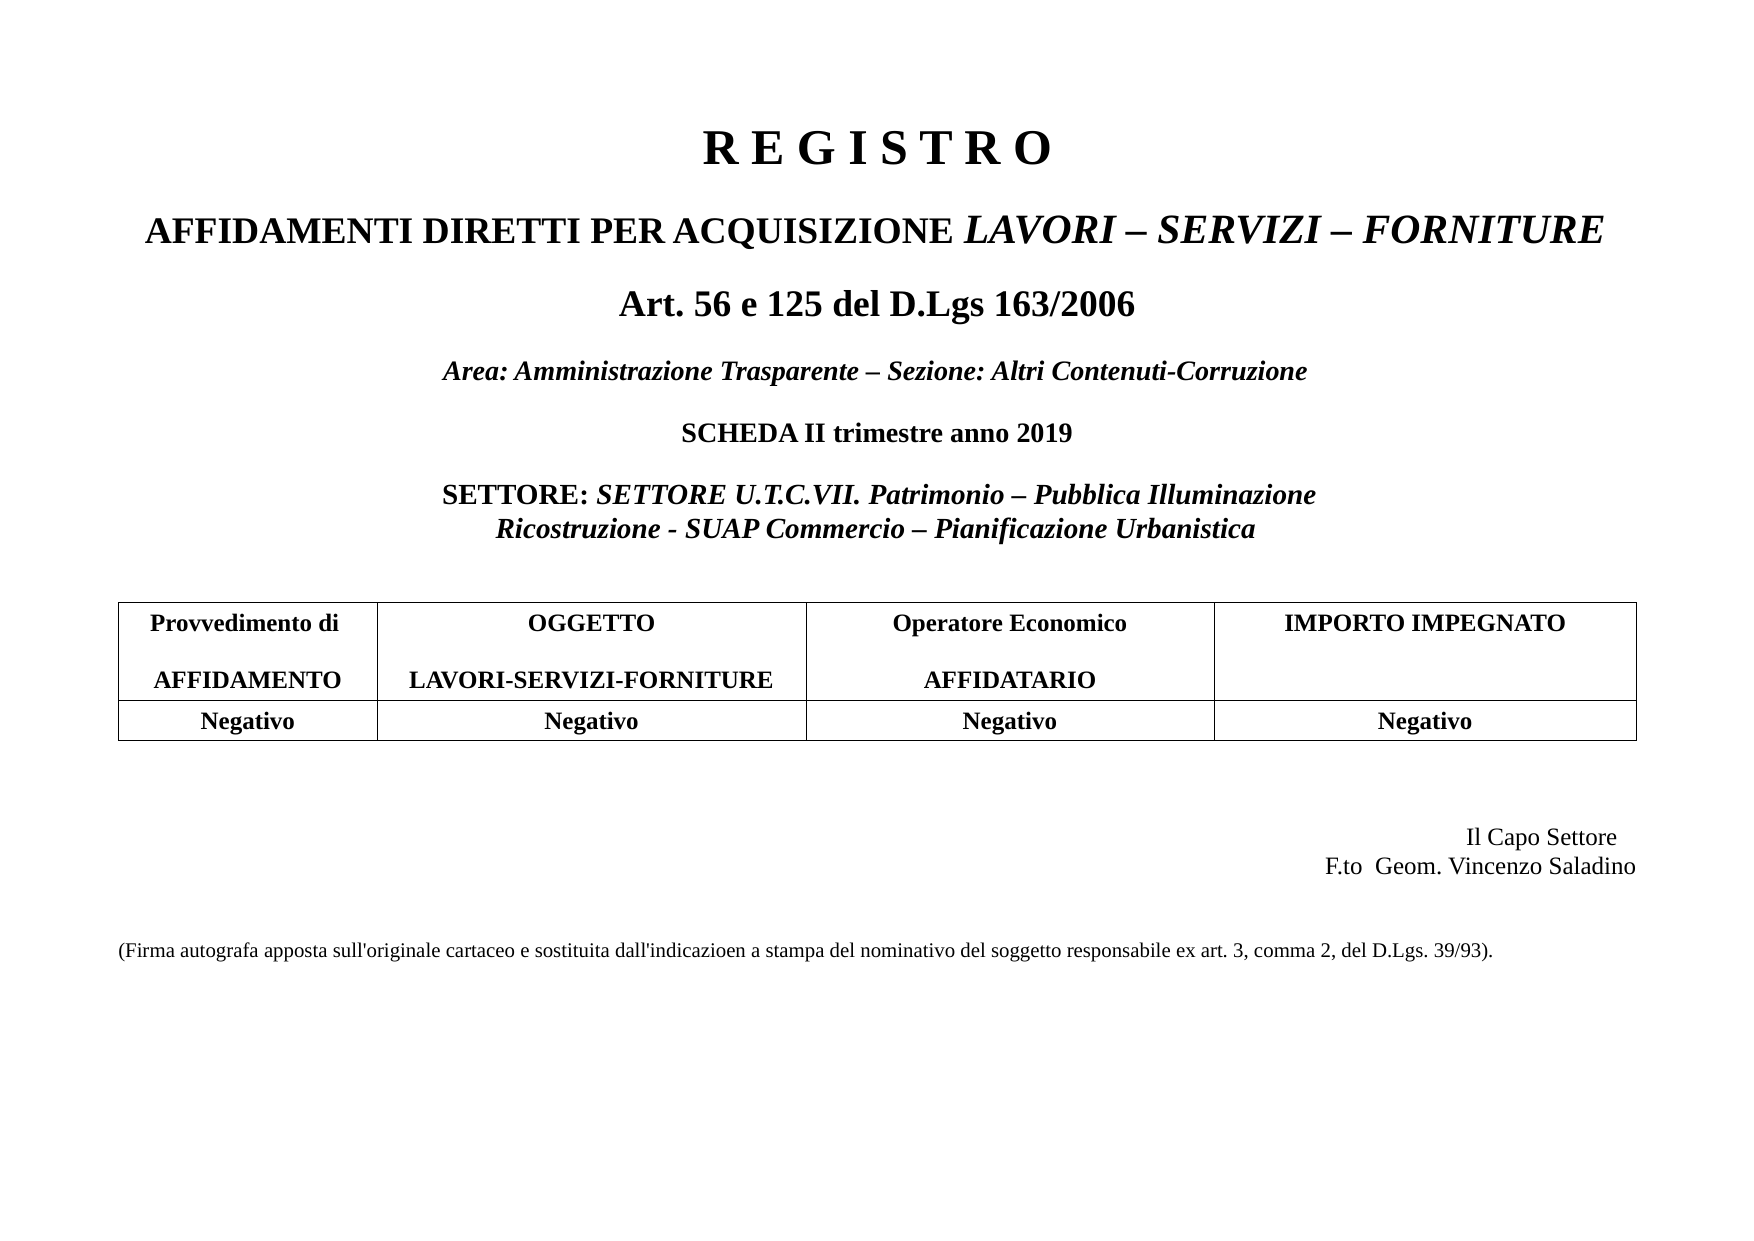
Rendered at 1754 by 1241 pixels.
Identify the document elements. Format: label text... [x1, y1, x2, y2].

text R E G I S T R O [118, 118, 1636, 176]
table_cell Negativo [119, 701, 377, 740]
text (Firma autografa apposta sull'originale cartaceo e sostituita dall'indicazioen a stampa del nominativo del soggetto responsabile ex art. 3, comma 2, del D.Lgs. 39/93). [118, 938, 1636, 962]
table_cell Negativo [378, 701, 806, 740]
text Il Capo Settore [118, 822, 1636, 851]
table_header OGGETTO LAVORI-SERVIZI-FORNITURE [378, 603, 806, 700]
table_cell Negativo [807, 701, 1214, 740]
text Area: Amministrazione Trasparente – Sezione: Altri Contenuti-Corruzione [118, 354, 1636, 387]
text AFFIDAMENTI DIRETTI PER ACQUISIZIONE LAVORI – SERVIZI – FORNITURE [118, 205, 1636, 253]
text SCHEDA II trimestre anno 2019 [118, 416, 1636, 448]
text Art. 56 e 125 del D.Lgs 163/2006 [118, 282, 1636, 325]
table_header IMPORTO IMPEGNATO [1215, 603, 1636, 700]
table_header Provvedimento di AFFIDAMENTO [119, 603, 377, 700]
text Ricostruzione - SUAP Commercio – Pianificazione Urbanistica [118, 511, 1636, 544]
table_cell Negativo [1215, 701, 1636, 740]
table_header Operatore Economico AFFIDATARIO [807, 603, 1214, 700]
text SETTORE: SETTORE U.T.C.VII. Patrimonio – Pubblica Illuminazione [118, 477, 1636, 511]
text F.to Geom. Vincenzo Saladino [118, 851, 1636, 880]
